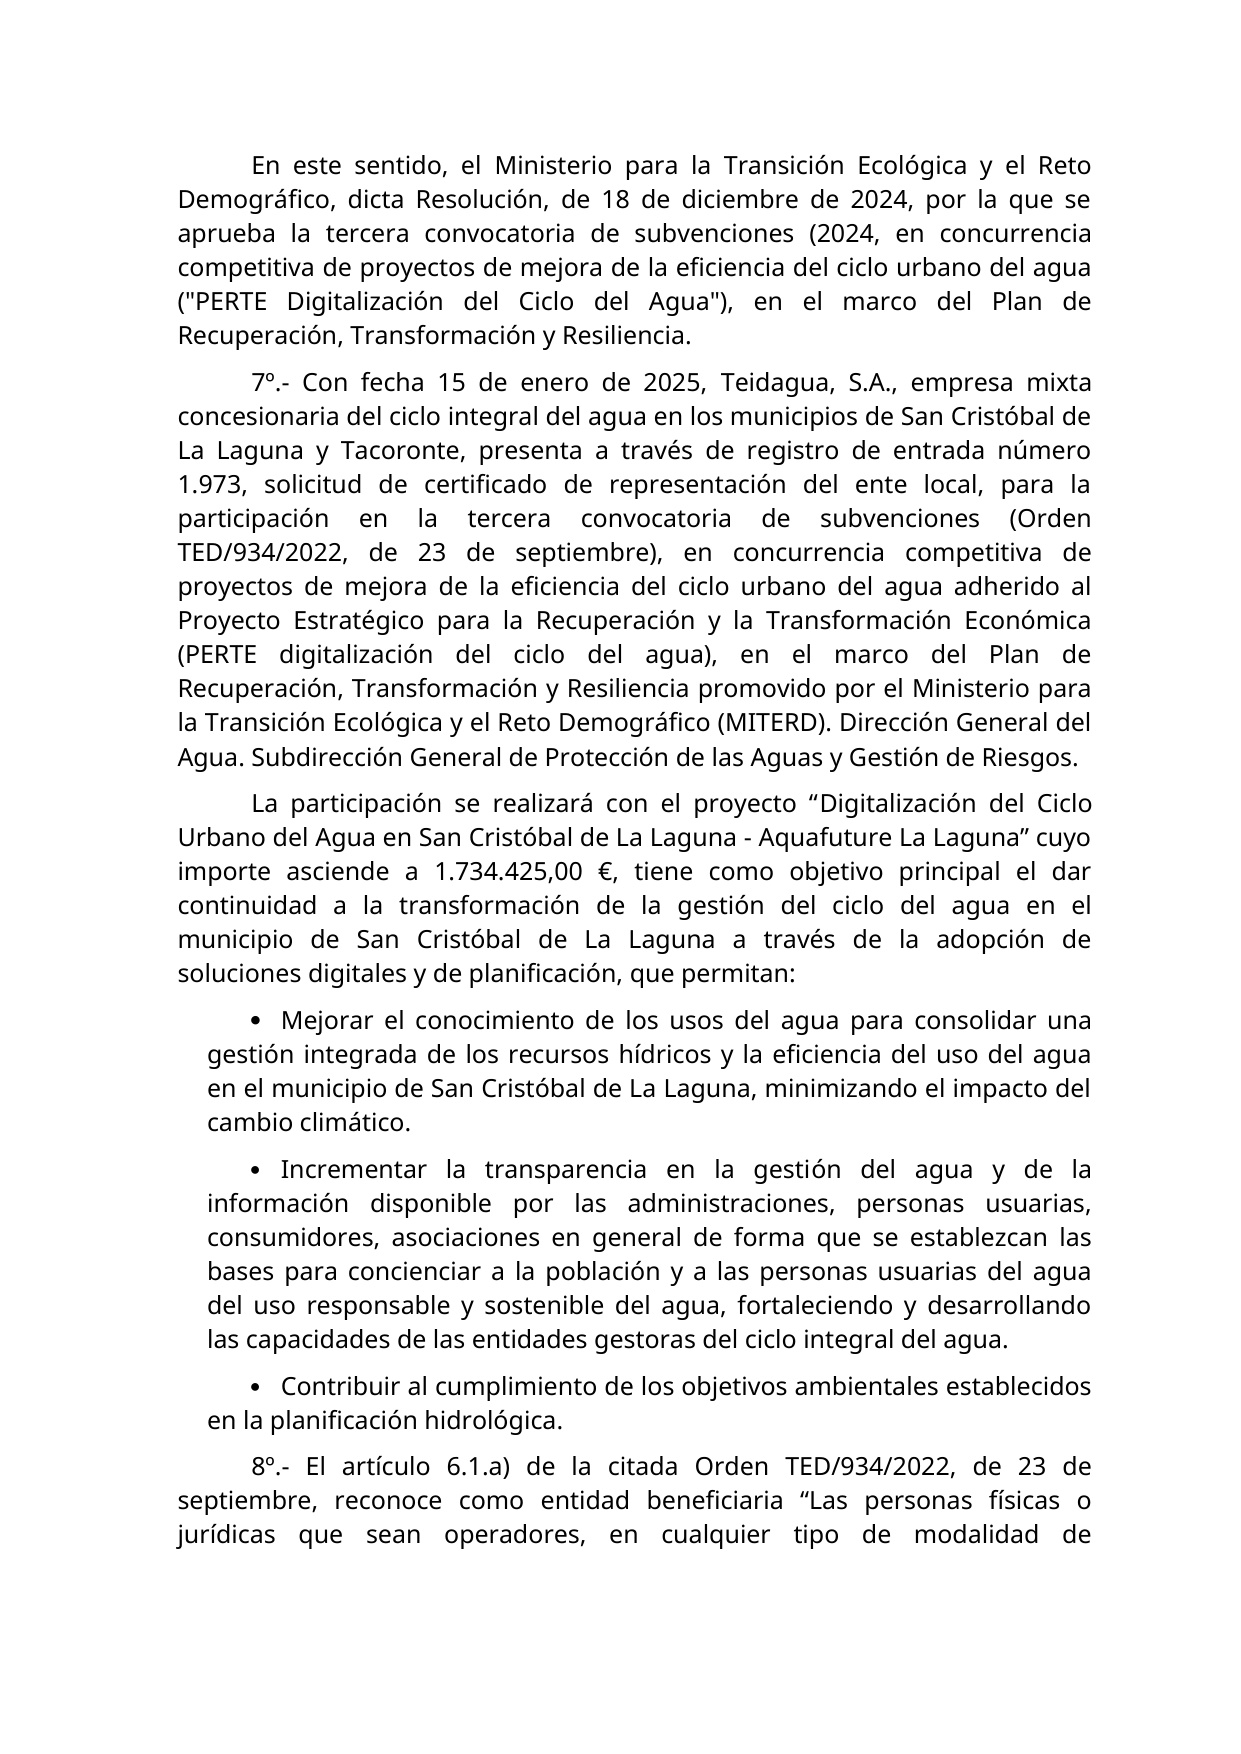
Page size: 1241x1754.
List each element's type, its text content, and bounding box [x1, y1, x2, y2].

text 7º.- Con fecha 15 de enero de 2025, Teidagua, S.A., empresa mixta concesionaria del ciclo integral del agua en los municipios de San Cristóbal de La Laguna y Tacoronte, presenta a través de registro de entrada número 1.973, solicitud de certificado de representación del ente local, para la participación en la tercera convocatoria de subvenciones (Orden TED/934/2022, de 23 de septiembre), en concurrencia competitiva de proyectos de mejora de la eficiencia del ciclo urbano del agua adherido al Proyecto Estratégico para la Recuperación y la Transformación Económica (PERTE digitalización del ciclo del agua), en el marco del Plan de Recuperación, Transformación y Resiliencia promovido por el Ministerio para la Transición Ecológica y el Reto Demográfico (MITERD). Dirección General del Agua. Subdirección General de Protección de las Aguas y Gestión de Riesgos. [177, 364, 1093, 773]
list Incrementar la transparencia en la gestión del agua y de la información disponible por las administraciones, personas usuarias, consumidores, asociaciones en general de forma que se establezcan las bases para concienciar a la población y a las personas usuarias del agua del uso responsable y sostenible del agua, fortaleciendo y desarrollando las capacidades de las entidades gestoras del ciclo integral del agua. [207, 1151, 1093, 1356]
list Contribuir al cumplimiento de los objetivos ambientales establecidos en la planificación hidrológica. [207, 1368, 1093, 1436]
text La participación se realizará con el proyecto “Digitalización del Ciclo Urbano del Agua en San Cristóbal de La Laguna - Aquafuture La Laguna” cuyo importe asciende a 1.734.425,00 €, tiene como objetivo principal el dar continuidad a la transformación de la gestión del ciclo del agua en el municipio de San Cristóbal de La Laguna a través de la adopción de soluciones digitales y de planificación, que permitan: [177, 786, 1093, 990]
text 8º.- El artículo 6.1.a) de la citada Orden TED/934/2022, de 23 de septiembre, reconoce como entidad beneficiaria “Las personas físicas o jurídicas que sean operadores, en cualquier tipo de modalidad de [177, 1449, 1093, 1551]
text En este sentido, el Ministerio para la Transición Ecológica y el Reto Demográfico, dicta Resolución, de 18 de diciembre de 2024, por la que se aprueba la tercera convocatoria de subvenciones (2024, en concurrencia competitiva de proyectos de mejora de la eficiencia del ciclo urbano del agua ("PERTE Digitalización del Ciclo del Agua"), en el marco del Plan de Recuperación, Transformación y Resiliencia. [177, 148, 1093, 352]
list Mejorar el conocimiento de los usos del agua para consolidar una gestión integrada de los recursos hídricos y la eficiencia del uso del agua en el municipio de San Cristóbal de La Laguna, minimizando el impacto del cambio climático. [207, 1003, 1093, 1139]
